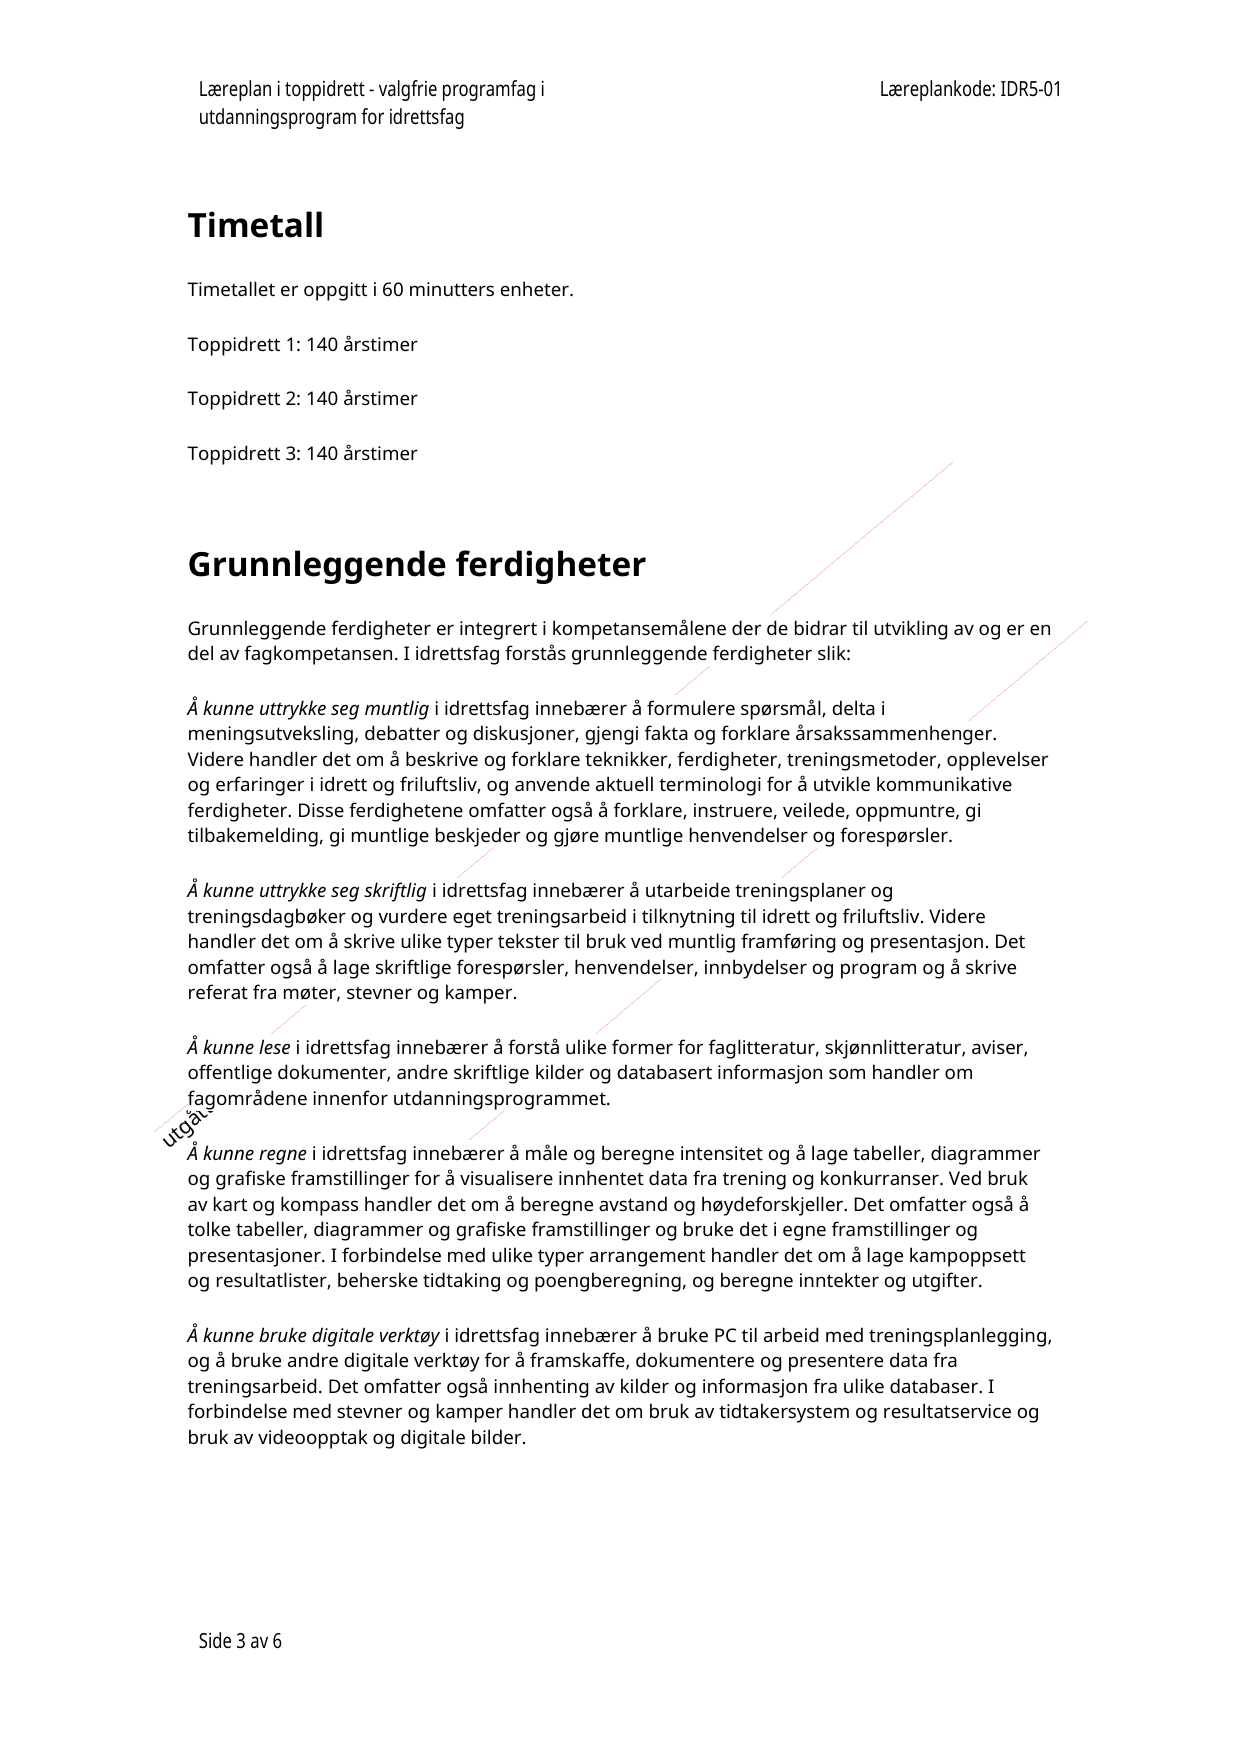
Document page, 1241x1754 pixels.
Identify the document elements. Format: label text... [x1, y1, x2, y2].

text Å kunne uttrykke seg skriftlig i idrettsfag innebærer å utarbeide treningsplaner og treningsdagbøker og vurdere eget treningsarbeid i tilknytning til idrett og friluftsliv. Videre handler det om å skrive ulike typer tekster til bruk ved muntlig framføring og presentasjon. Det omfatter også å lage skriftlige forespørsler, henvendelser, innbydelser og program og å skrive referat fra møter, stevner og kamper. [337, 979, 659, 1005]
text Å kunne lese i idrettsfag innebærer å forstå ulike former for faglitteratur, skjønnlitteratur, aviser, offentlige dokumenter, andre skriftlige kilder og databasert informasjon som handler om fagområdene innenfor utdanningsprogrammet. [611, 1034, 1053, 1111]
text Toppidrett 3: 140 årstimer [418, 440, 1053, 466]
subtitle Grunnleggende ferdigheter [806, 495, 1053, 586]
text Timetallet er oppgitt i 60 minutters enheter. [574, 276, 1053, 302]
text Toppidrett 2: 140 årstimer [418, 386, 1053, 411]
text Å kunne uttrykke seg muntlig i idrettsfag innebærer å formulere spørsmål, delta i meningsutveksling, debatter og diskusjoner, gjengi fakta og forklare årsakssammenhenger. Videre handler det om å beskrive og forklare teknikker, ferdigheter, treningsmetoder, opplevelser og erfaringer i idrett og friluftsliv, og anvende aktuell terminologi for å utvikle kommunikative ferdigheter. Disse ferdighetene omfatter også å forklare, instruere, veilede, oppmuntre, gi tilbakemelding, gi muntlige beskjeder og gjøre muntlige henvendelser og forespørsler. [953, 695, 1053, 848]
text Grunnleggende ferdigheter er integrert i kompetansemålene der de bidrar til utvikling av og er en del av fagkompetansen. I idrettsfag forstås grunnleggende ferdigheter slik: [851, 615, 1053, 666]
subtitle Timetall [333, 156, 1053, 247]
text Toppidrett 1: 140 årstimer [418, 331, 1053, 356]
text Å kunne bruke digitale verktøy i idrettsfag innebærer å bruke PC til arbeid med treningsplanlegging, og å bruke andre digitale verktøy for å framskaffe, dokumentere og presentere data fra treningsarbeid. Det omfatter også innhenting av kilder og informasjon fra ulike databaser. I forbindelse med stevner og kamper handler det om bruk av tidtakersystem og resultatservice og bruk av videoopptak og digitale bilder. [527, 1348, 1053, 1450]
subtitle Grunnleggende ferdigheter [655, 495, 912, 586]
text Å kunne uttrykke seg skriftlig i idrettsfag innebærer å utarbeide treningsplaner og treningsdagbøker og vurdere eget treningsarbeid i tilknytning til idrett og friluftsliv. Videre handler det om å skrive ulike typer tekster til bruk ved muntlig framføring og presentasjon. Det omfatter også å lage skriftlige forespørsler, henvendelser, innbydelser og program og å skrive referat fra møter, stevner og kamper. [631, 877, 1053, 1005]
text Å kunne regne i idrettsfag innebærer å måle og beregne intensitet og å lage tabeller, diagrammer og grafiske framstillinger for å visualisere innhentet data fra trening og konkurranser. Ved bruk av kart og kompass handler det om å beregne avstand og høydeforskjeller. Det omfatter også å tolke tabeller, diagrammer og grafiske framstillinger og bruke det i egne framstillinger og presentasjoner. I forbindelse med ulike typer arrangement handler det om å lage kampoppsett og resultatlister, beherske tidtaking og poengberegning, og beregne inntekter og utgifter. [318, 1140, 1053, 1293]
